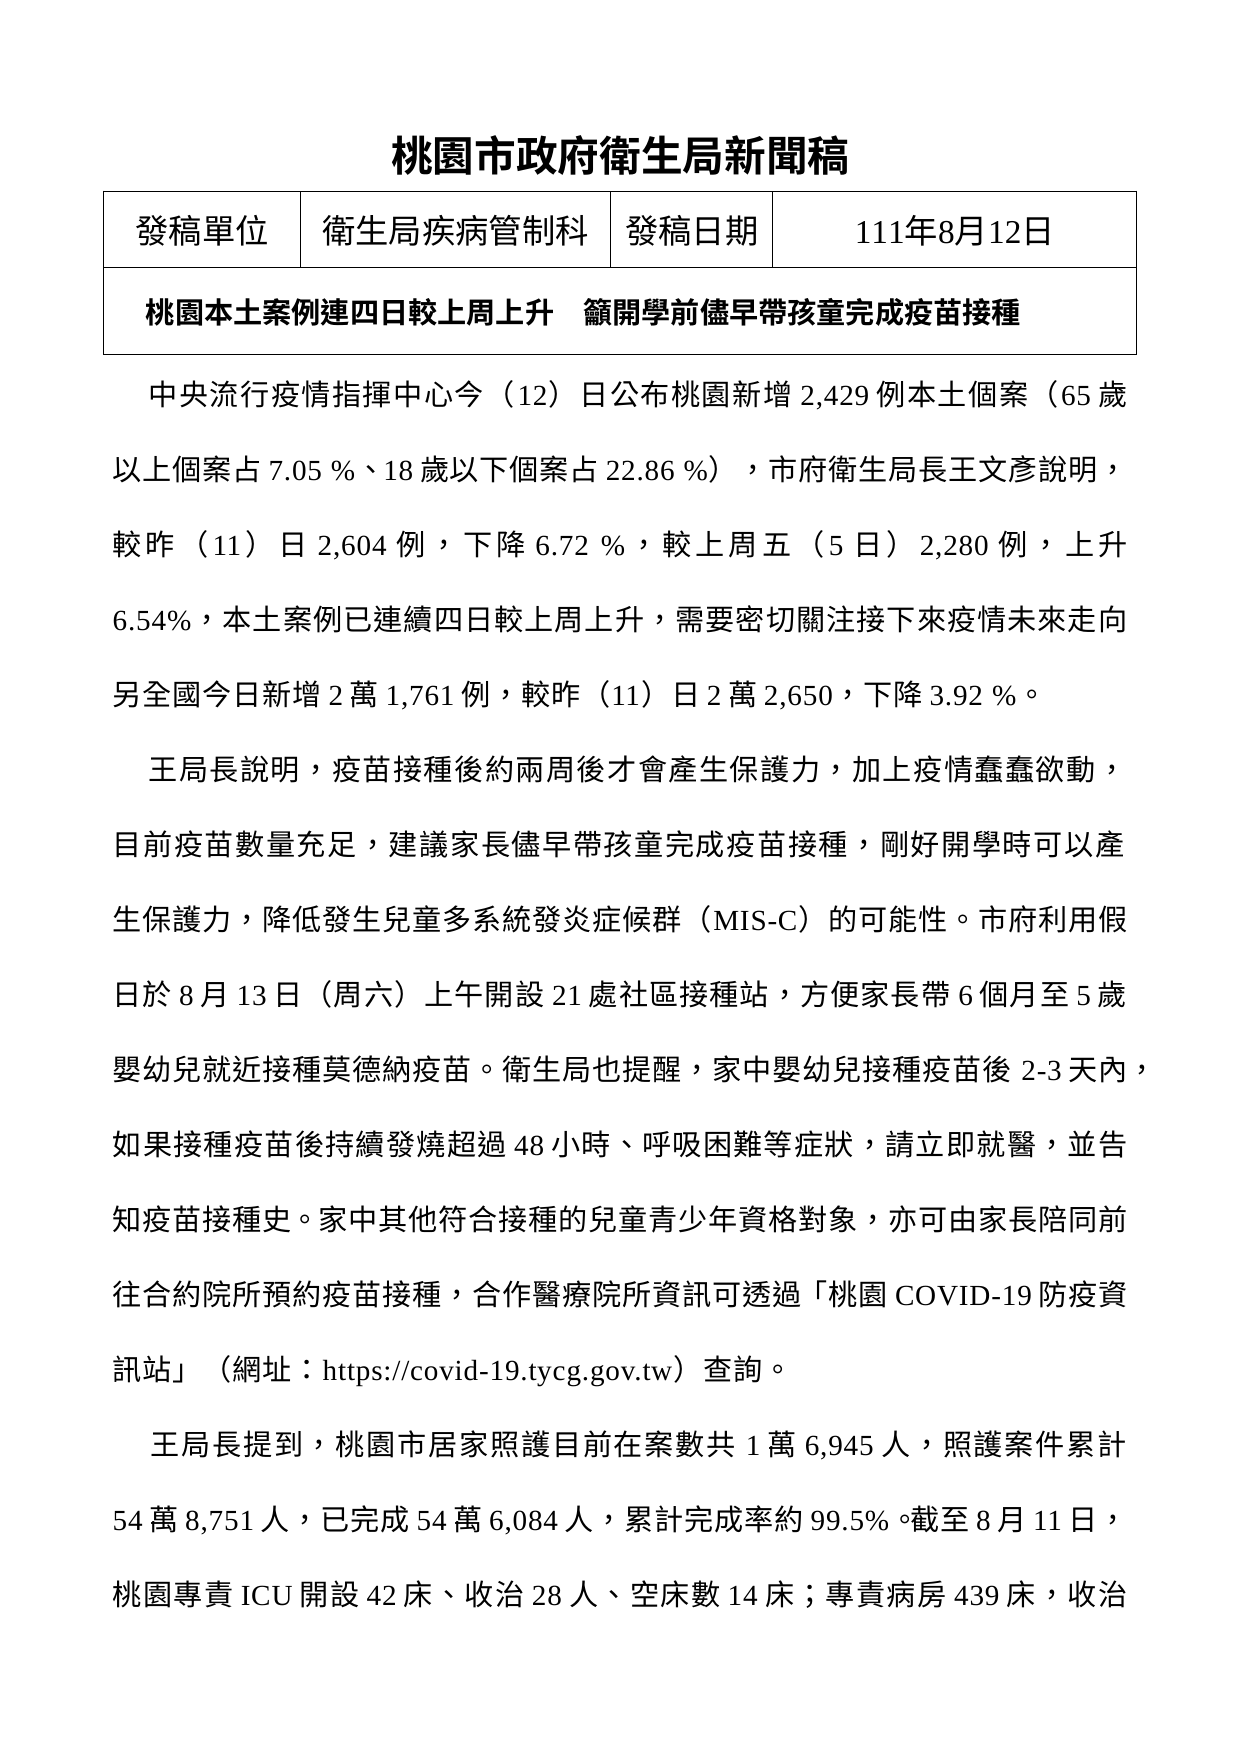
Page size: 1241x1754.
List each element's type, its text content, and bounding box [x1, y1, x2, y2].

table_header 衛生局疾病管制科 [301, 192, 610, 267]
table_cell 桃園本土案例連四日較上周上升 籲開學前儘早帶孩童完成疫苗接種 [104, 268, 1136, 354]
text 中央流行疫情指揮中心今（12）日公布桃園新增2,429例本土個案（65歲以上個案占7.05 %、18歲以下個案占22.86 %），市府衛生局長王文彥說明，較昨（11）日2,604例，下降6.72 %，較上周五（5日）2,280例，上升6.54%，本土案例已連續四日較上周上升，需要密切關注接下來疫情未來走向；另全國今日新增2萬1,761例，較昨（11）日2萬2,650，下降3.92 %。 [112, 355, 1128, 730]
text 王局長說明，疫苗接種後約兩周後才會產生保護力，加上疫情蠢蠢欲動，目前疫苗數量充足，建議家長儘早帶孩童完成疫苗接種，剛好開學時可以產生保護力，降低發生兒童多系統發炎症候群（MIS-C）的可能性。市府利用假日於8月13日（周六）上午開設21處社區接種站，方便家長帶6個月至5歲嬰幼兒就近接種莫德納疫苗。衛生局也提醒，家中嬰幼兒接種疫苗後2-3天內，如果接種疫苗後持續發燒超過48小時、呼吸困難等症狀，請立即就醫，並告知疫苗接種史。家中其他符合接種的兒童青少年資格對象，亦可由家長陪同前往合約院所預約疫苗接種，合作醫療院所資訊可透過「桃園COVID-19防疫資訊站」（網址：https://covid-19.tycg.gov.tw）查詢。 [112, 730, 1128, 1405]
table_header 發稿日期 [611, 192, 772, 267]
text 桃園市政府衛生局新聞稿 [112, 116, 1128, 191]
table_header 111年8月12日 [773, 192, 1136, 267]
text 王局長提到，桃園市居家照護目前在案數共1萬6,945人，照護案件累計54萬8,751人，已完成54萬6,084人，累計完成率約99.5%。截至8月11日，桃園專責ICU開設42床、收治28人、空床數14床；專責病房439床，收治 [112, 1405, 1128, 1630]
table_header 發稿單位 [104, 192, 300, 267]
